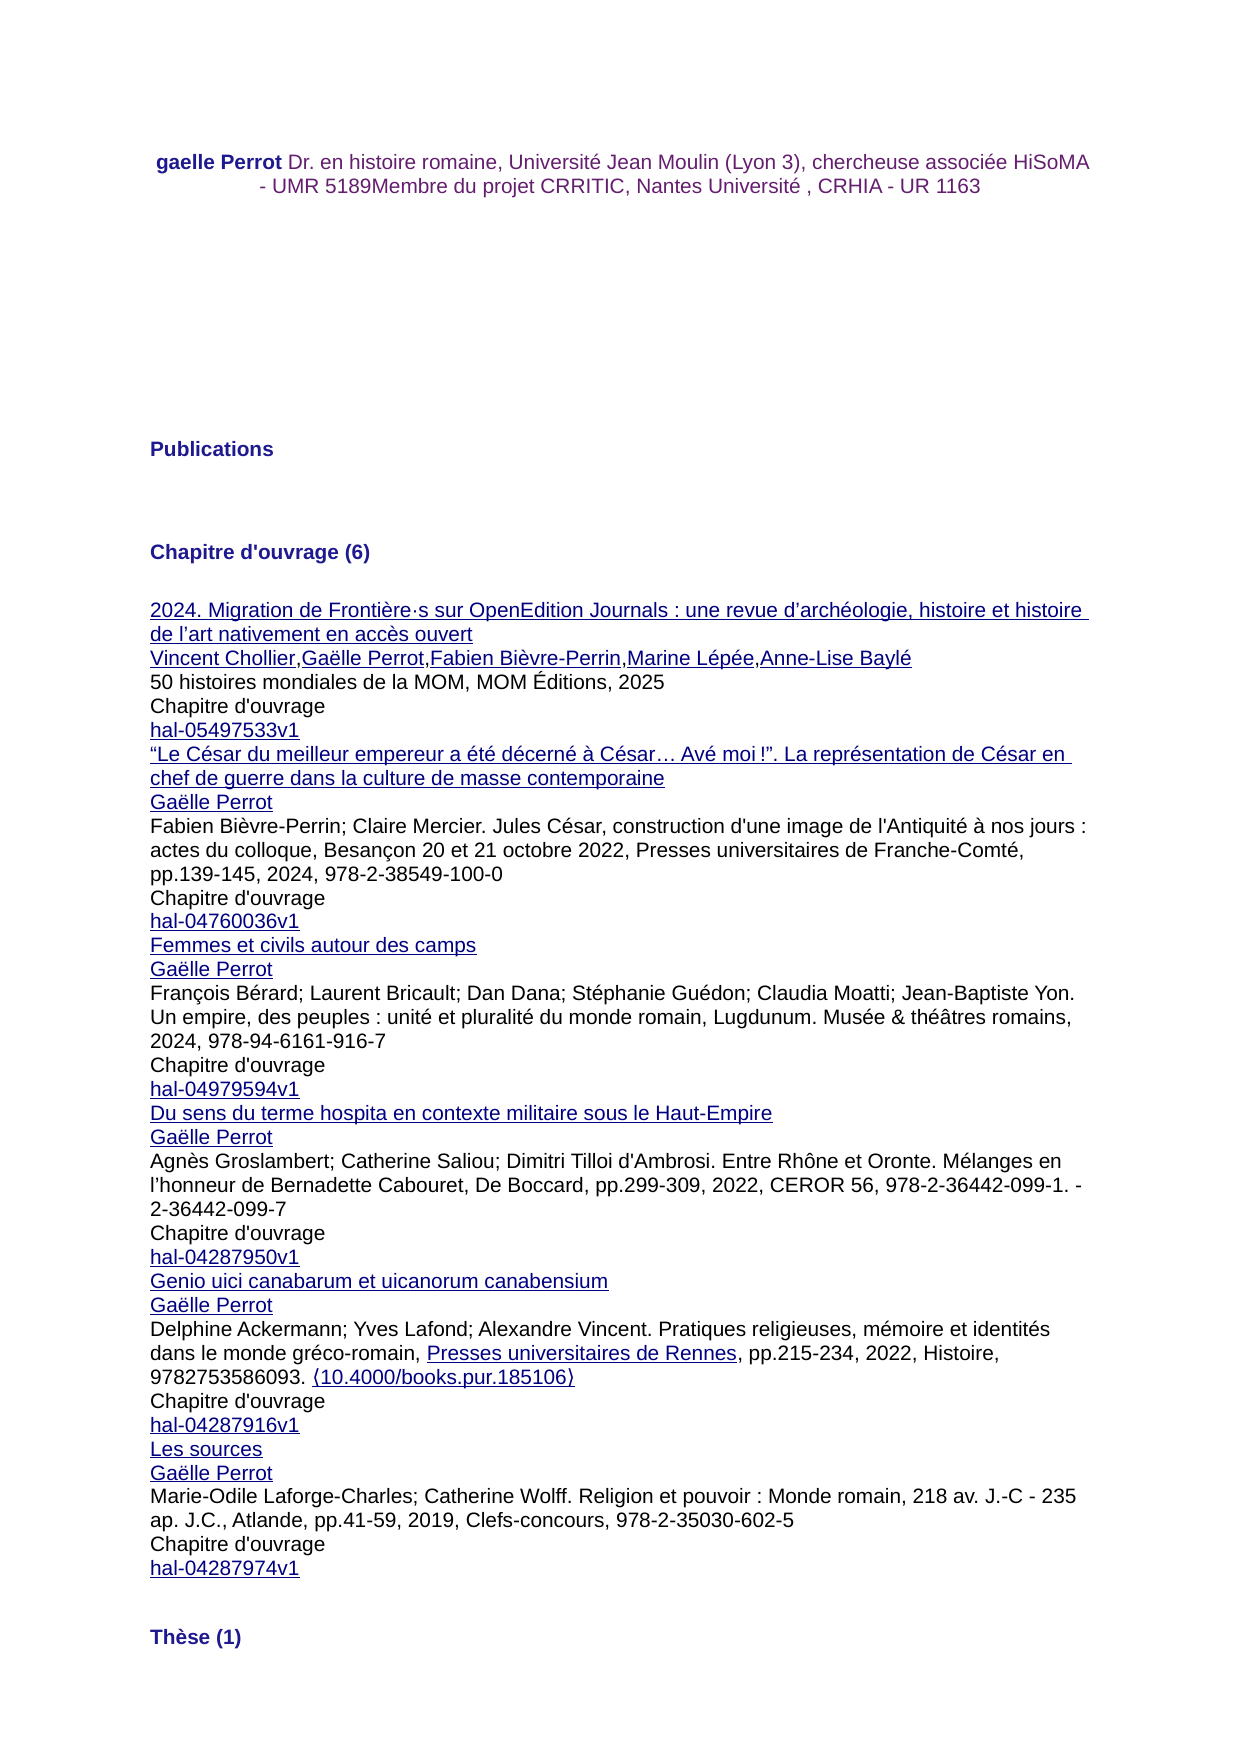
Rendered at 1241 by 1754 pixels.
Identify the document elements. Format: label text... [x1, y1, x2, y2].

subtitle Chapitre d'ouvrage (6) [150, 539, 1090, 563]
subtitle Thèse (1) [150, 1625, 1090, 1649]
table_cell Genio uici canabarum et uicanorum canabensium Gaëlle Perrot Delphine Ackermann; Yves Lafond; Alexandre Vincent. Pratiques religieuses, mémoire et identités dans le monde gréco-romain, Presses universitaires de Rennes, pp.215-234, 2022, Histoire, 9782753586093. ⟨10.4000/books.pur.185106⟩ Chapitre d'ouvrage hal-04287916v1 [150, 1269, 1090, 1436]
table_cell Du sens du terme hospita en contexte militaire sous le Haut-Empire Gaëlle Perrot Agnès Groslambert; Catherine Saliou; Dimitri Tilloi d'Ambrosi. Entre Rhône et Oronte. Mélanges en l’honneur de Bernadette Cabouret, De Boccard, pp.299-309, 2022, CEROR 56, 978-2-36442-099-1. - 2-36442-099-7 Chapitre d'ouvrage hal-04287950v1 [150, 1101, 1090, 1269]
table_cell Femmes et civils autour des camps Gaëlle Perrot François Bérard; Laurent Bricault; Dan Dana; Stéphanie Guédon; Claudia Moatti; Jean-Baptiste Yon. Un empire, des peuples : unité et pluralité du monde romain, Lugdunum. Musée & théâtres romains, 2024, 978-94-6161-916-7 Chapitre d'ouvrage hal-04979594v1 [150, 933, 1090, 1101]
table_cell “Le César du meilleur empereur a été décerné à César… Avé moi !”. La représentation de César en chef de guerre dans la culture de masse contemporaine Gaëlle Perrot Fabien Bièvre-Perrin; Claire Mercier. Jules César, construction d'une image de l'Antiquité à nos jours : actes du colloque, Besançon 20 et 21 octobre 2022, Presses universitaires de Franche-Comté, pp.139-145, 2024, 978-2-38549-100-0 Chapitre d'ouvrage hal-04760036v1 [150, 742, 1090, 933]
table_header 2024. Migration de Frontière·s sur OpenEdition Journals : une revue d’archéologie, histoire et histoire de l’art nativement en accès ouvert Vincent Chollier,Gaëlle Perrot,Fabien Bièvre-Perrin,Marine Lépée,Anne-Lise Baylé 50 histoires mondiales de la MOM, MOM Éditions, 2025 Chapitre d'ouvrage hal-05497533v1 [150, 598, 1090, 742]
subtitle gaelle Perrot Dr. en histoire romaine, Université Jean Moulin (Lyon 3), chercheuse associée HiSoMA - UMR 5189Membre du projet CRRITIC, Nantes Université , CRHIA - UR 1163 [150, 150, 1090, 198]
table_cell Les sources Gaëlle Perrot Marie-Odile Laforge-Charles; Catherine Wolff. Religion et pouvoir : Monde romain, 218 av. J.-C - 235 ap. J.C., Atlande, pp.41-59, 2019, Clefs-concours, 978-2-35030-602-5 Chapitre d'ouvrage hal-04287974v1 [150, 1436, 1090, 1580]
subtitle Publications [150, 436, 1090, 460]
